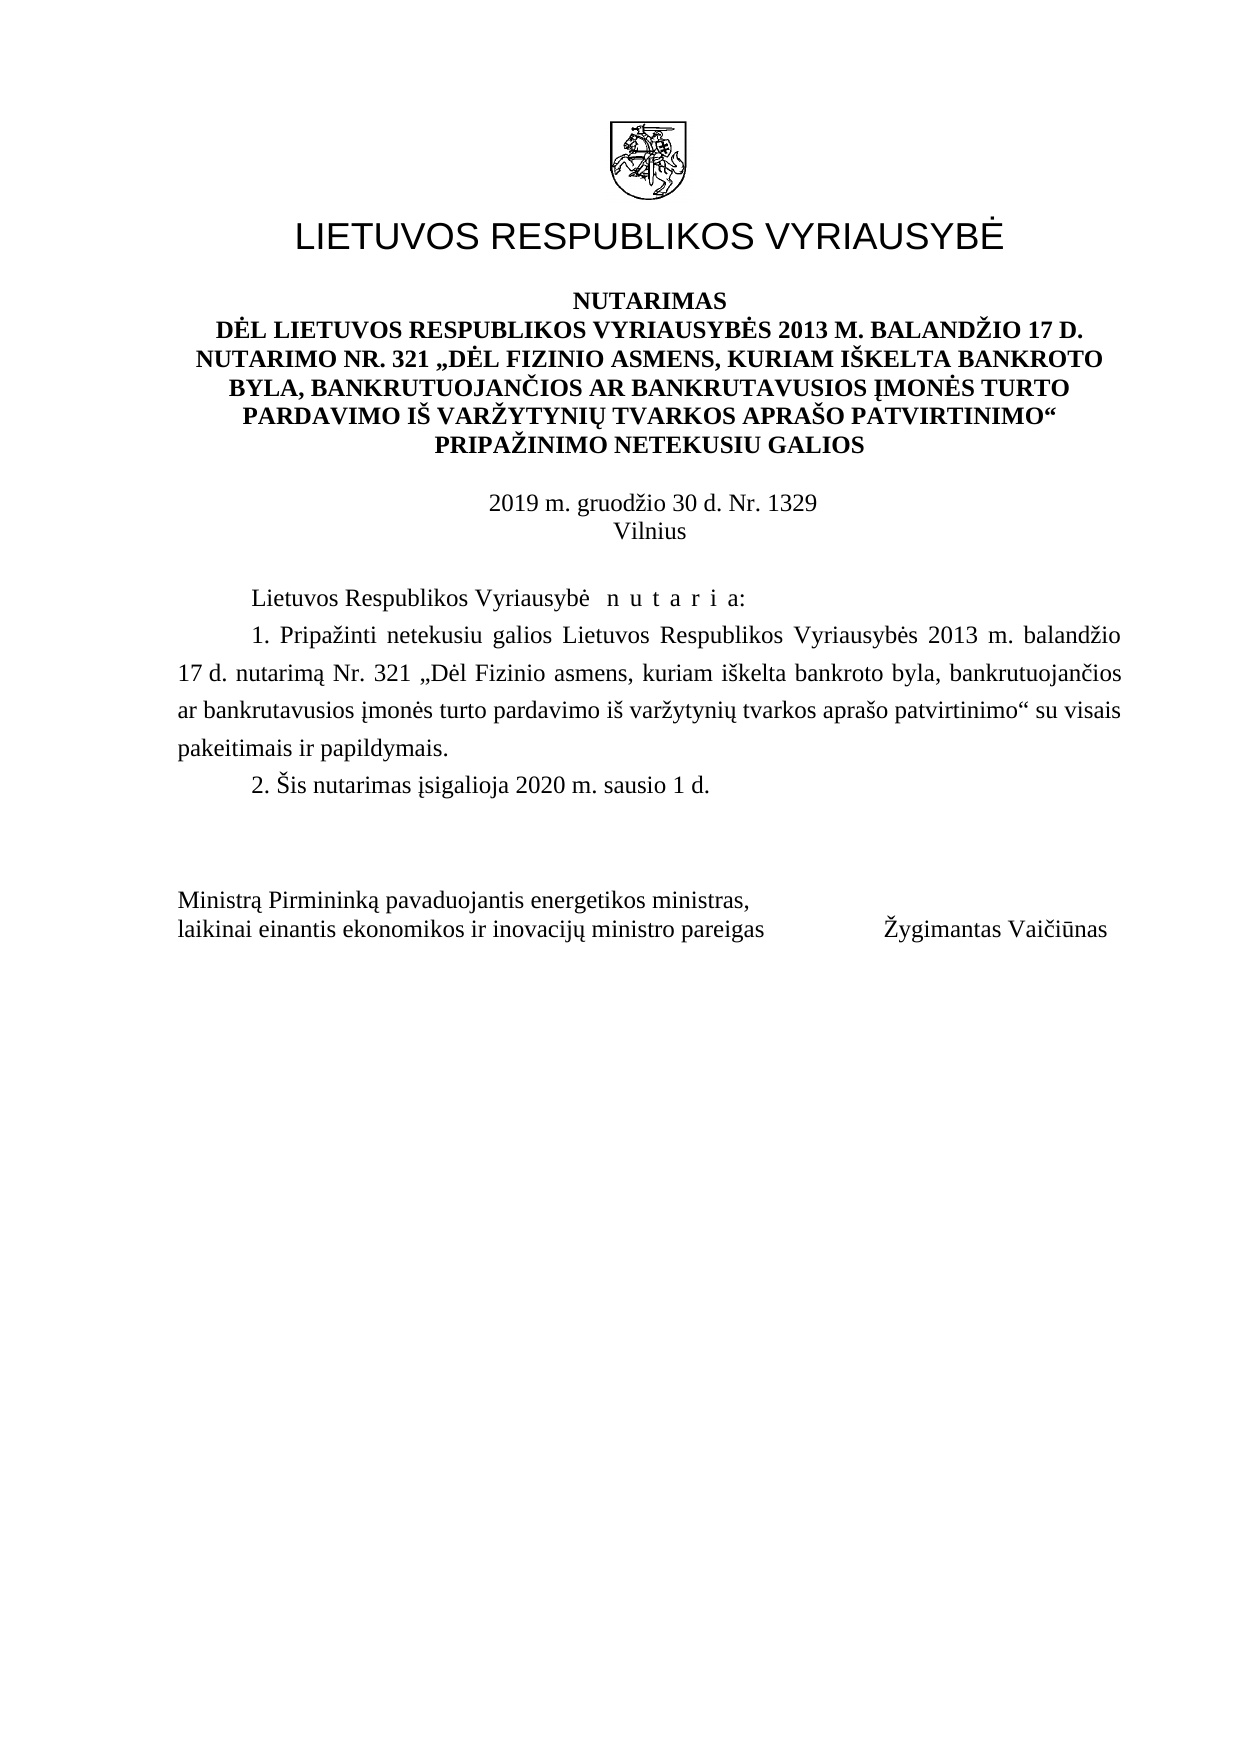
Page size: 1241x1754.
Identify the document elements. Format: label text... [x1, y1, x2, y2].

text 1. Pripažinti netekusiu galios Lietuvos Respublikos Vyriausybės 2013 m. balandžio 17 d. nutarimą Nr. 321 „Dėl Fizinio asmens, kuriam iškelta bankroto byla, bankrutuojančios ar bankrutavusios įmonės turto pardavimo iš varžytynių tvarkos aprašo patvirtinimo“ su visais pakeitimais ir papildymais. [177, 611, 1122, 761]
text 2. Šis nutarimas įsigalioja 2020 m. sausio 1 d. [177, 761, 1122, 799]
text DĖL LIETUVOS RESPUBLIKOS VYRIAUSYBĖS 2013 M. BALANDŽIO 17 D. NUTARIMO NR. 321 „DĖL FIZINIO ASMENS, KURIAM IŠKELTA BANKROTO BYLA, BANKRUTUOJANČIOS AR BANKRUTAVUSIOS ĮMONĖS TURTO PARDAVIMO IŠ VARŽYTYNIŲ TVARKOS APRAŠO PATVIRTINIMO“ PRIPAŽINIMO NETEKUSIU GALIOS [177, 315, 1122, 459]
text Ministrą Pirmininką pavaduojantis energetikos ministras, [177, 885, 1122, 914]
text Lietuvos Respublikos Vyriausybė nutaria: [177, 574, 1122, 611]
text 2019 m. gruodžio 30 d. Nr. 1329 [177, 488, 1122, 516]
text laikinai einantis ekonomikos ir inovacijų ministro pareigas Žygimantas Vaičiūnas [177, 914, 1122, 943]
text nutarimas [177, 286, 1122, 315]
text Lietuvos Respublikos Vyriausybė [177, 214, 1122, 258]
text Vilnius [177, 516, 1122, 545]
